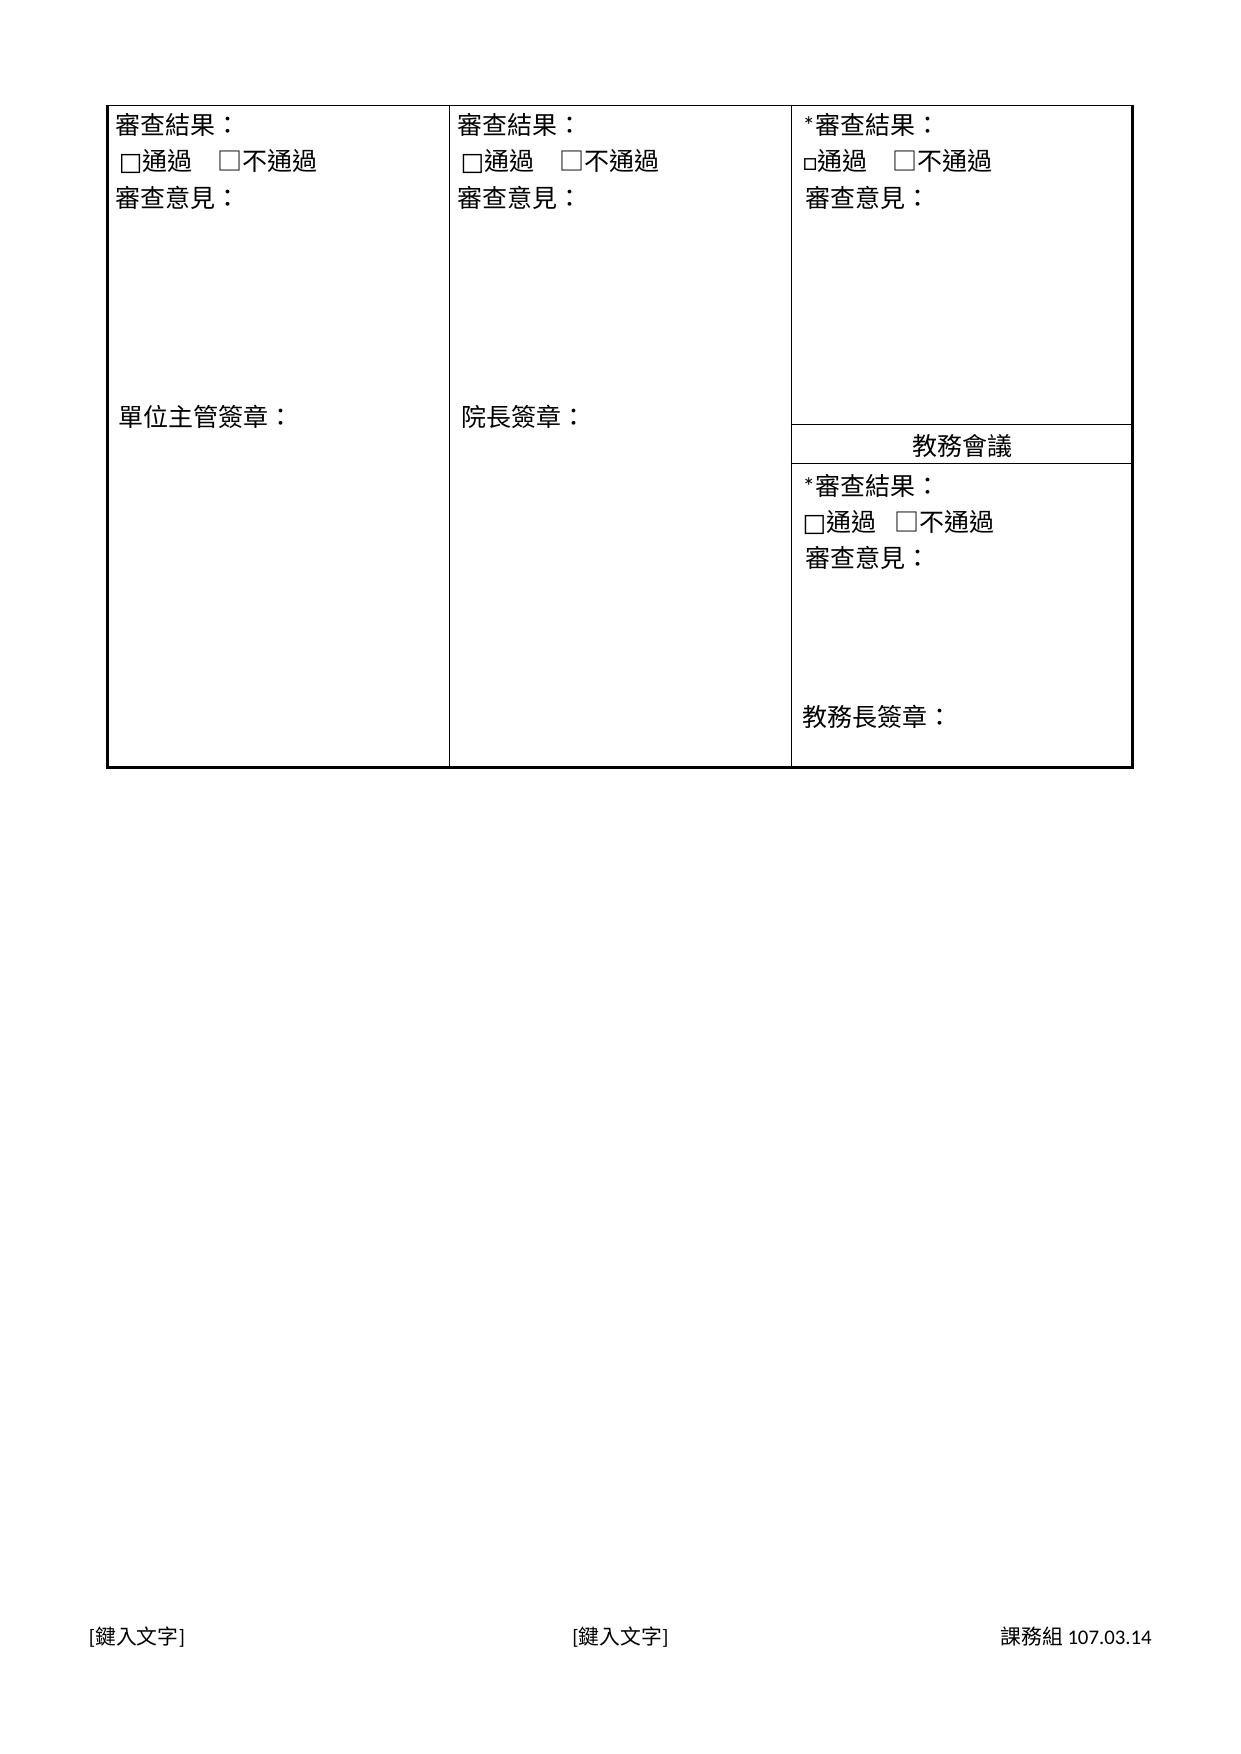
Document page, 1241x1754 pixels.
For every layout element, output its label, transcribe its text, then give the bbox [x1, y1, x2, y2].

table_cell 教務會議 [792, 425, 1131, 463]
table_cell *審查結果： □通過 □不通過 審查意見： 教務長簽章： [792, 464, 1131, 766]
table_cell 審查結果： □通過 □不通過 審查意見： 院長簽章： [450, 106, 791, 766]
table_cell 審查結果： □通過 □不通過 審查意見： 單位主管簽章： [109, 106, 449, 766]
table_cell *審查結果： □通過 □不通過 審查意見： [792, 106, 1131, 424]
